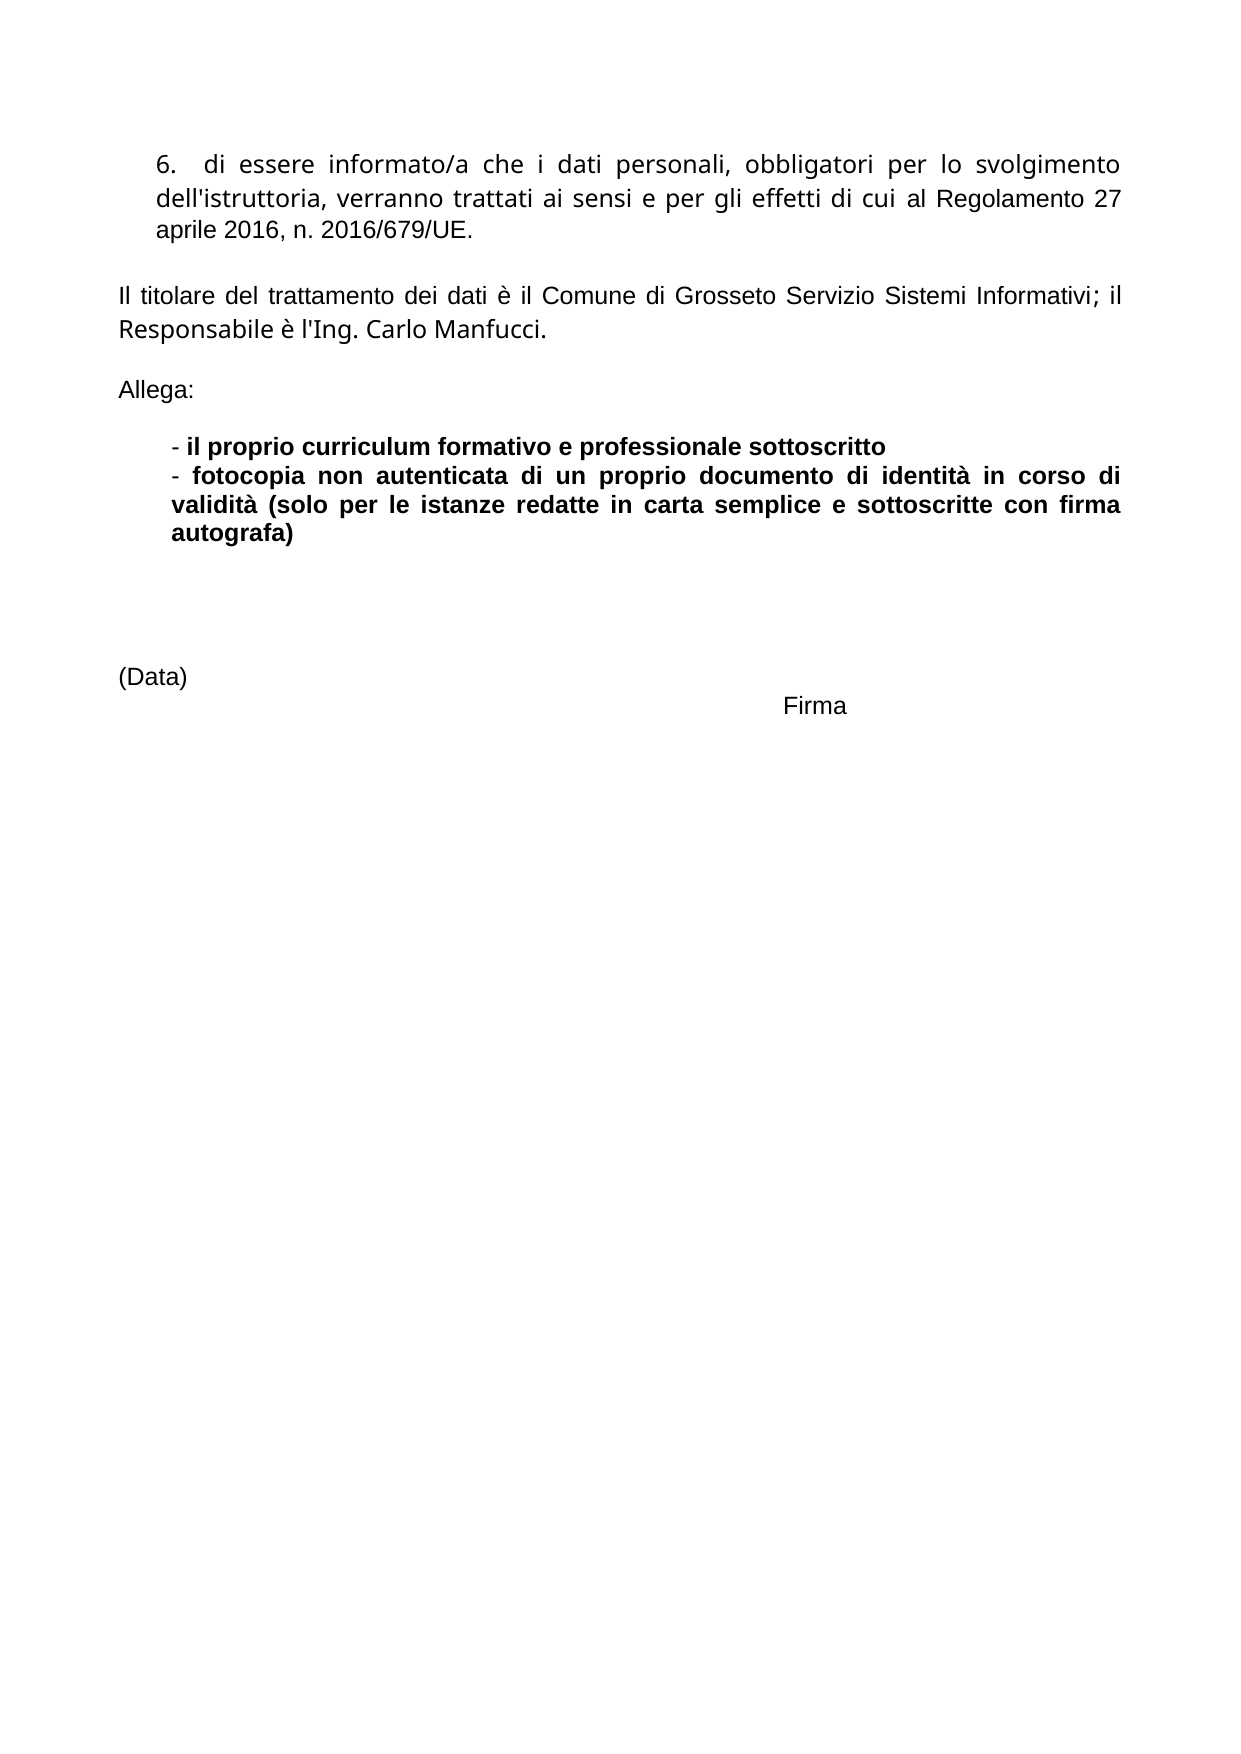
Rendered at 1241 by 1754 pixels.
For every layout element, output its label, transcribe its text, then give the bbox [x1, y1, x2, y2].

text Il titolare del trattamento dei dati è il Comune di Grosseto Servizio Sistemi Informativi; il Responsabile è l'Ing. Carlo Manfucci. [118, 278, 1122, 346]
text (Data) [118, 662, 1122, 691]
text 6. di essere informato/a che i dati personali, obbligatori per lo svolgimento dell'istruttoria, verranno trattati ai sensi e per gli effetti di cui al Regolamento 27 aprile 2016, n. 2016/679/UE. [156, 147, 1122, 244]
list - il proprio curriculum formativo e professionale sottoscritto [171, 432, 1122, 461]
list - fotocopia non autenticata di un proprio documento di identità in corso di validità (solo per le istanze redatte in carta semplice e sottoscritte con firma autografa) [171, 461, 1122, 547]
text Firma [118, 691, 1122, 720]
text Allega: [118, 375, 1122, 403]
